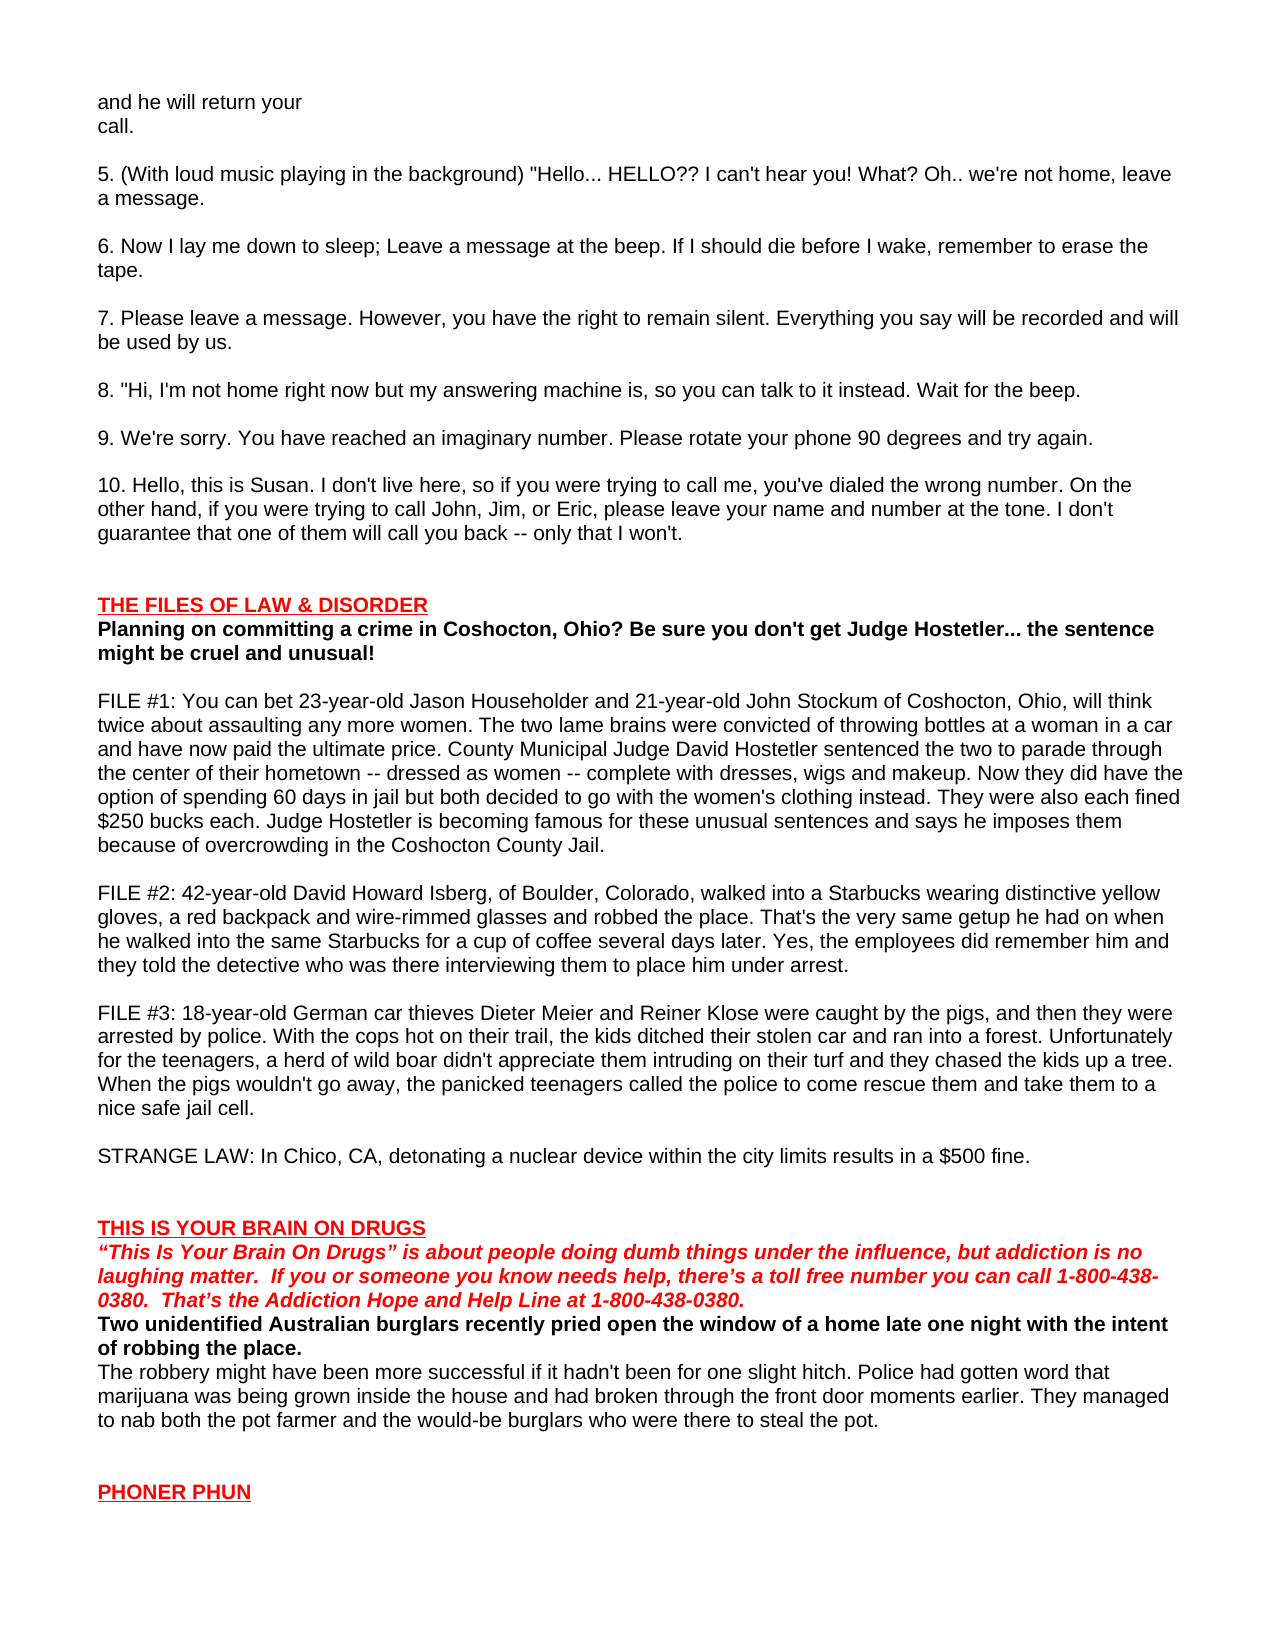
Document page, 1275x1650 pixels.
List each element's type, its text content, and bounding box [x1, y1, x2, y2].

text FILE #2: 42-year-old David Howard Isberg, of Boulder, Colorado, walked into a Starbucks wearing distinctive yellow gloves, a red backpack and wire-rimmed glasses and robbed the place. That's the very same getup he had on when he walked into the same Starbucks for a cup of coffee several days later. Yes, the employees did remember him and they told the detective who was there interviewing them to place him under arrest. [97, 881, 1185, 976]
text Planning on committing a crime in Coshocton, Ohio? Be sure you don't get Judge Hostetler... the sentence might be cruel and unusual! [97, 617, 1185, 665]
text PHONER PHUN [97, 1479, 1185, 1503]
text The robbery might have been more successful if it hadn't been for one slight hitch. Police had gotten word that marijuana was being grown inside the house and had broken through the front door moments earlier. They managed to nab both the pot farmer and the would-be burglars who were there to steal the pot. [97, 1360, 1185, 1432]
text STRANGE LAW: In Chico, CA, detonating a nuclear device within the city limits results in a $500 fine. [97, 1144, 1185, 1168]
text THIS IS YOUR BRAIN ON DRUGS [97, 1216, 1185, 1240]
text FILE #1: You can bet 23-year-old Jason Householder and 21-year-old John Stockum of Coshocton, Ohio, will think twice about assaulting any more women. The two lame brains were convicted of throwing bottles at a woman in a car and have now paid the ultimate price. County Municipal Judge David Hostetler sentenced the two to parade through the center of their hometown -- dressed as women -- complete with dresses, wigs and makeup. Now they did have the option of spending 60 days in jail but both decided to go with the women's clothing instead. They were also each fined $250 bucks each. Judge Hostetler is becoming famous for these unusual sentences and says he imposes them because of overcrowding in the Coshocton County Jail. [97, 689, 1185, 857]
text THE FILES OF LAW & DISORDER [97, 593, 1185, 617]
text FILE #3: 18-year-old German car thieves Dieter Meier and Reiner Klose were caught by the pigs, and then they were arrested by police. With the cops hot on their trail, the kids ditched their stolen car and ran into a forest. Unfortunately for the teenagers, a herd of wild boar didn't appreciate them intruding on their turf and they chased the kids up a tree. When the pigs wouldn't go away, the panicked teenagers called the police to come rescue them and take them to a nice safe jail cell. [97, 1000, 1185, 1120]
text “This Is Your Brain On Drugs” is about people doing dumb things under the influence, but addiction is no laughing matter. If you or someone you know needs help, there’s a toll free number you can call 1-800-438-0380. That’s the Addiction Hope and Help Line at 1-800-438-0380. [97, 1240, 1185, 1312]
text Two unidentified Australian burglars recently pried open the window of a home late one night with the intent of robbing the place. [97, 1312, 1185, 1360]
text and he will return your call. 5. (With loud music playing in the background) "Hello... HELLO?? I can't hear you! What? Oh.. we're not home, leave a message. 6. Now I lay me down to sleep; Leave a message at the beep. If I should die before I wake, remember to erase the tape. 7. Please leave a message. However, you have the right to remain silent. Everything you say will be recorded and will be used by us. 8. "Hi, I'm not home right now but my answering machine is, so you can talk to it instead. Wait for the beep. 9. We're sorry. You have reached an imaginary number. Please rotate your phone 90 degrees and try again. 10. Hello, this is Susan. I don't live here, so if you were trying to call me, you've dialed the wrong number. On the other hand, if you were trying to call John, Jim, or Eric, please leave your name and number at the tone. I don't guarantee that one of them will call you back -- only that I won't. [97, 90, 1185, 545]
